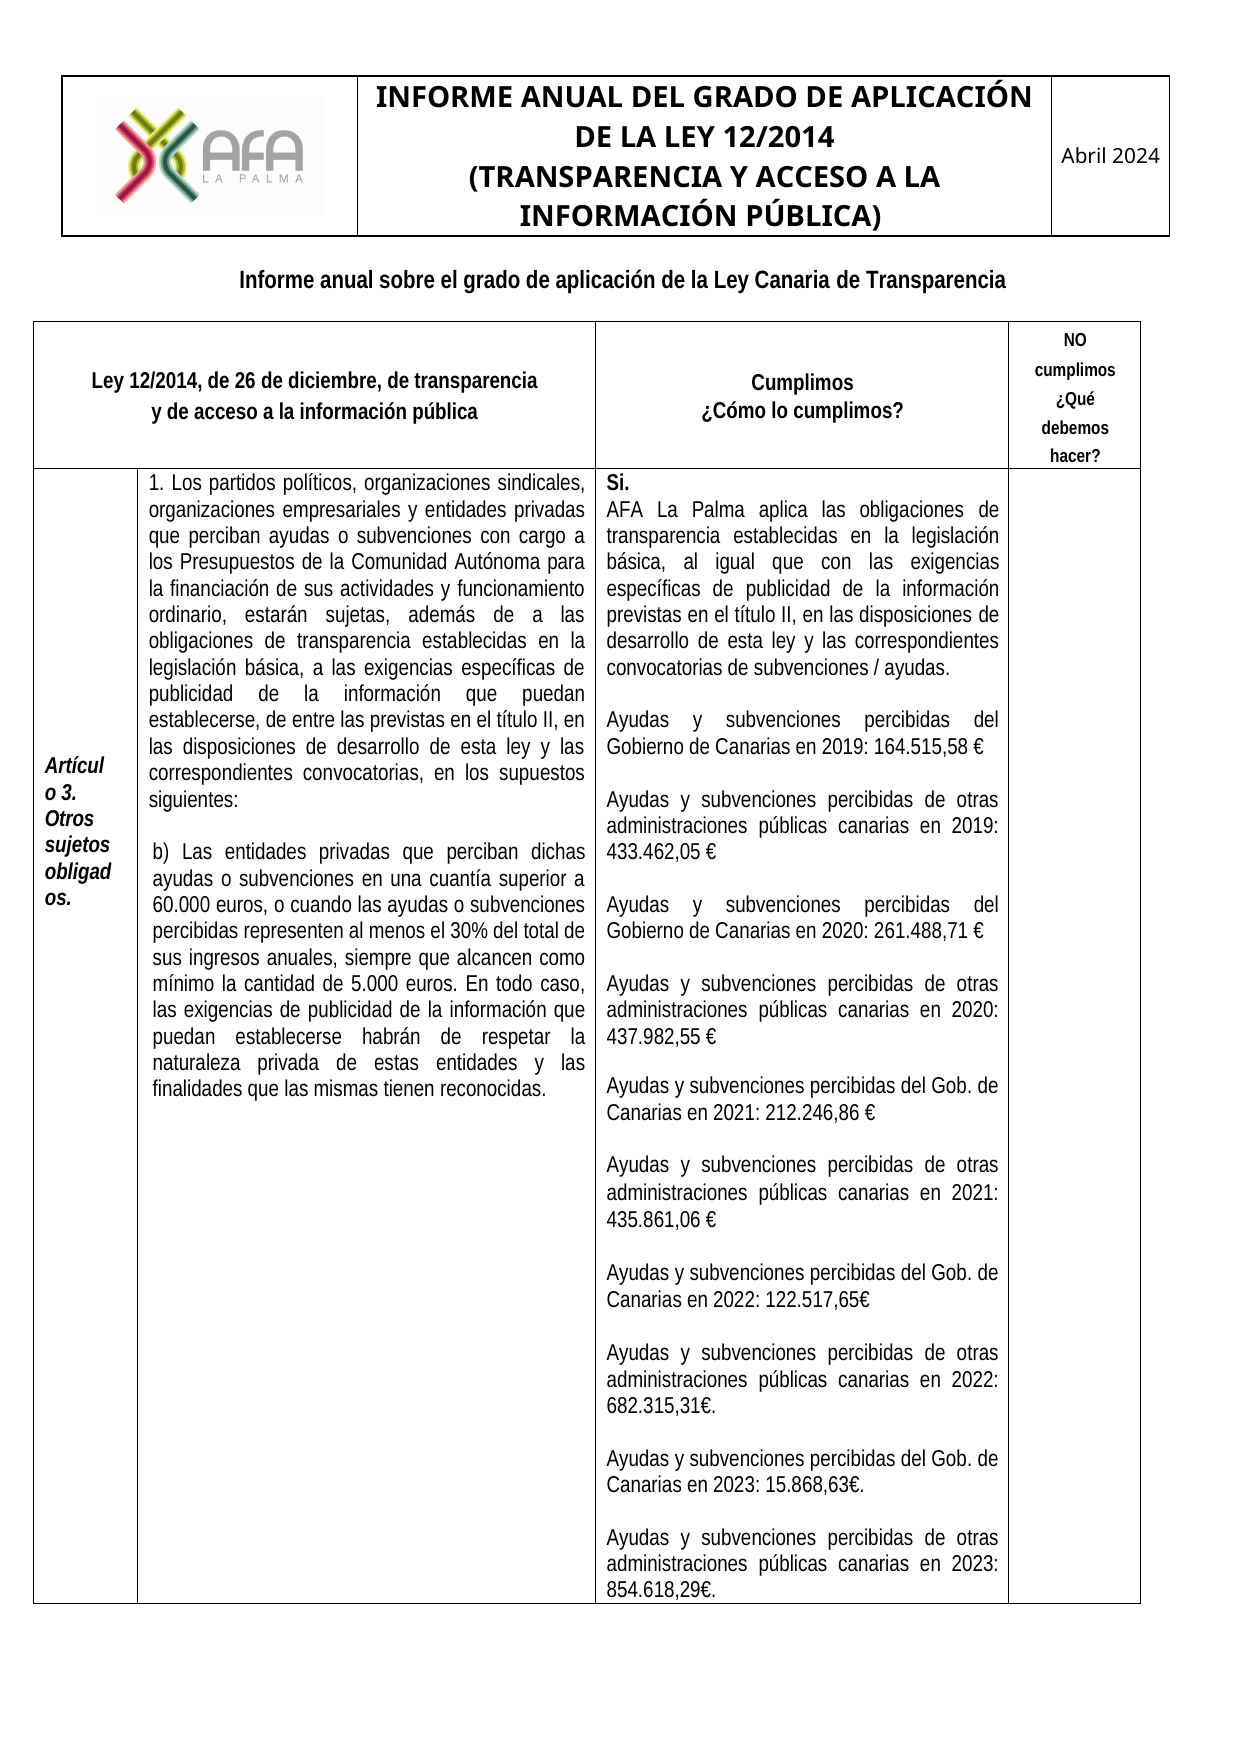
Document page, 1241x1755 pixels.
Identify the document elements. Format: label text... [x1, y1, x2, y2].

table_cell Si. AFA La Palma aplica las obligaciones de transparencia establecidas en la legislación básica, al igual que con las exigencias específicas de publicidad de la información previstas en el título II, en las disposiciones de desarrollo de esta ley y las correspondientes convocatorias de subvenciones / ayudas. Ayudas y subvenciones percibidas del Gobierno de Canarias en 2019: 164.515,58 € Ayudas y subvenciones percibidas de otras administraciones públicas canarias en 2019: 433.462,05 € Ayudas y subvenciones percibidas del Gobierno de Canarias en 2020: 261.488,71 € Ayudas y subvenciones percibidas de otras administraciones públicas canarias en 2020: 437.982,55 € Ayudas y subvenciones percibidas del Gob. de Canarias en 2021: 212.246,86 € Ayudas y subvenciones percibidas de otras administraciones públicas canarias en 2021: 435.861,06 € Ayudas y subvenciones percibidas del Gob. de Canarias en 2022: 122.517,65€ Ayudas y subvenciones percibidas de otras administraciones públicas canarias en 2022: 682.315,31€. Ayudas y subvenciones percibidas del Gob. de Canarias en 2023: 15.868,63€. Ayudas y subvenciones percibidas de otras administraciones públicas canarias en 2023: 854.618,29€. [596, 469, 1008, 1603]
table_cell Artículo 3. Otros sujetos obligados. [34, 469, 137, 1603]
table_cell 1. Los partidos políticos, organizaciones sindicales, organizaciones empresariales y entidades privadas que perciban ayudas o subvenciones con cargo a los Presupuestos de la Comunidad Autónoma para la financiación de sus actividades y funcionamiento ordinario, estarán sujetas, además de a las obligaciones de transparencia establecidas en la legislación básica, a las exigencias específicas de publicidad de la información que puedan establecerse, de entre las previstas en el título II, en las disposiciones de desarrollo de esta ley y las correspondientes convocatorias, en los supuestos siguientes: b) Las entidades privadas que perciban dichas ayudas o subvenciones en una cuantía superior a 60.000 euros, o cuando las ayudas o subvenciones percibidas representen al menos el 30% del total de sus ingresos anuales, siempre que alcancen como mínimo la cantidad de 5.000 euros. En todo caso, las exigencias de publicidad de la información que puedan establecerse habrán de respetar la naturaleza privada de estas entidades y las finalidades que las mismas tienen reconocidas. [138, 469, 595, 1603]
table_header Ley 12/2014, de 26 de diciembre, de transparencia y de acceso a la información pública [34, 322, 595, 468]
table_cell [1009, 469, 1140, 1603]
table_header NO cumplimos ¿Qué debemos hacer? [1009, 322, 1140, 468]
table_header Cumplimos ¿Cómo lo cumplimos? [596, 322, 1008, 468]
text Informe anual sobre el grado de aplicación de la Ley Canaria de Transparencia [33, 265, 1211, 293]
